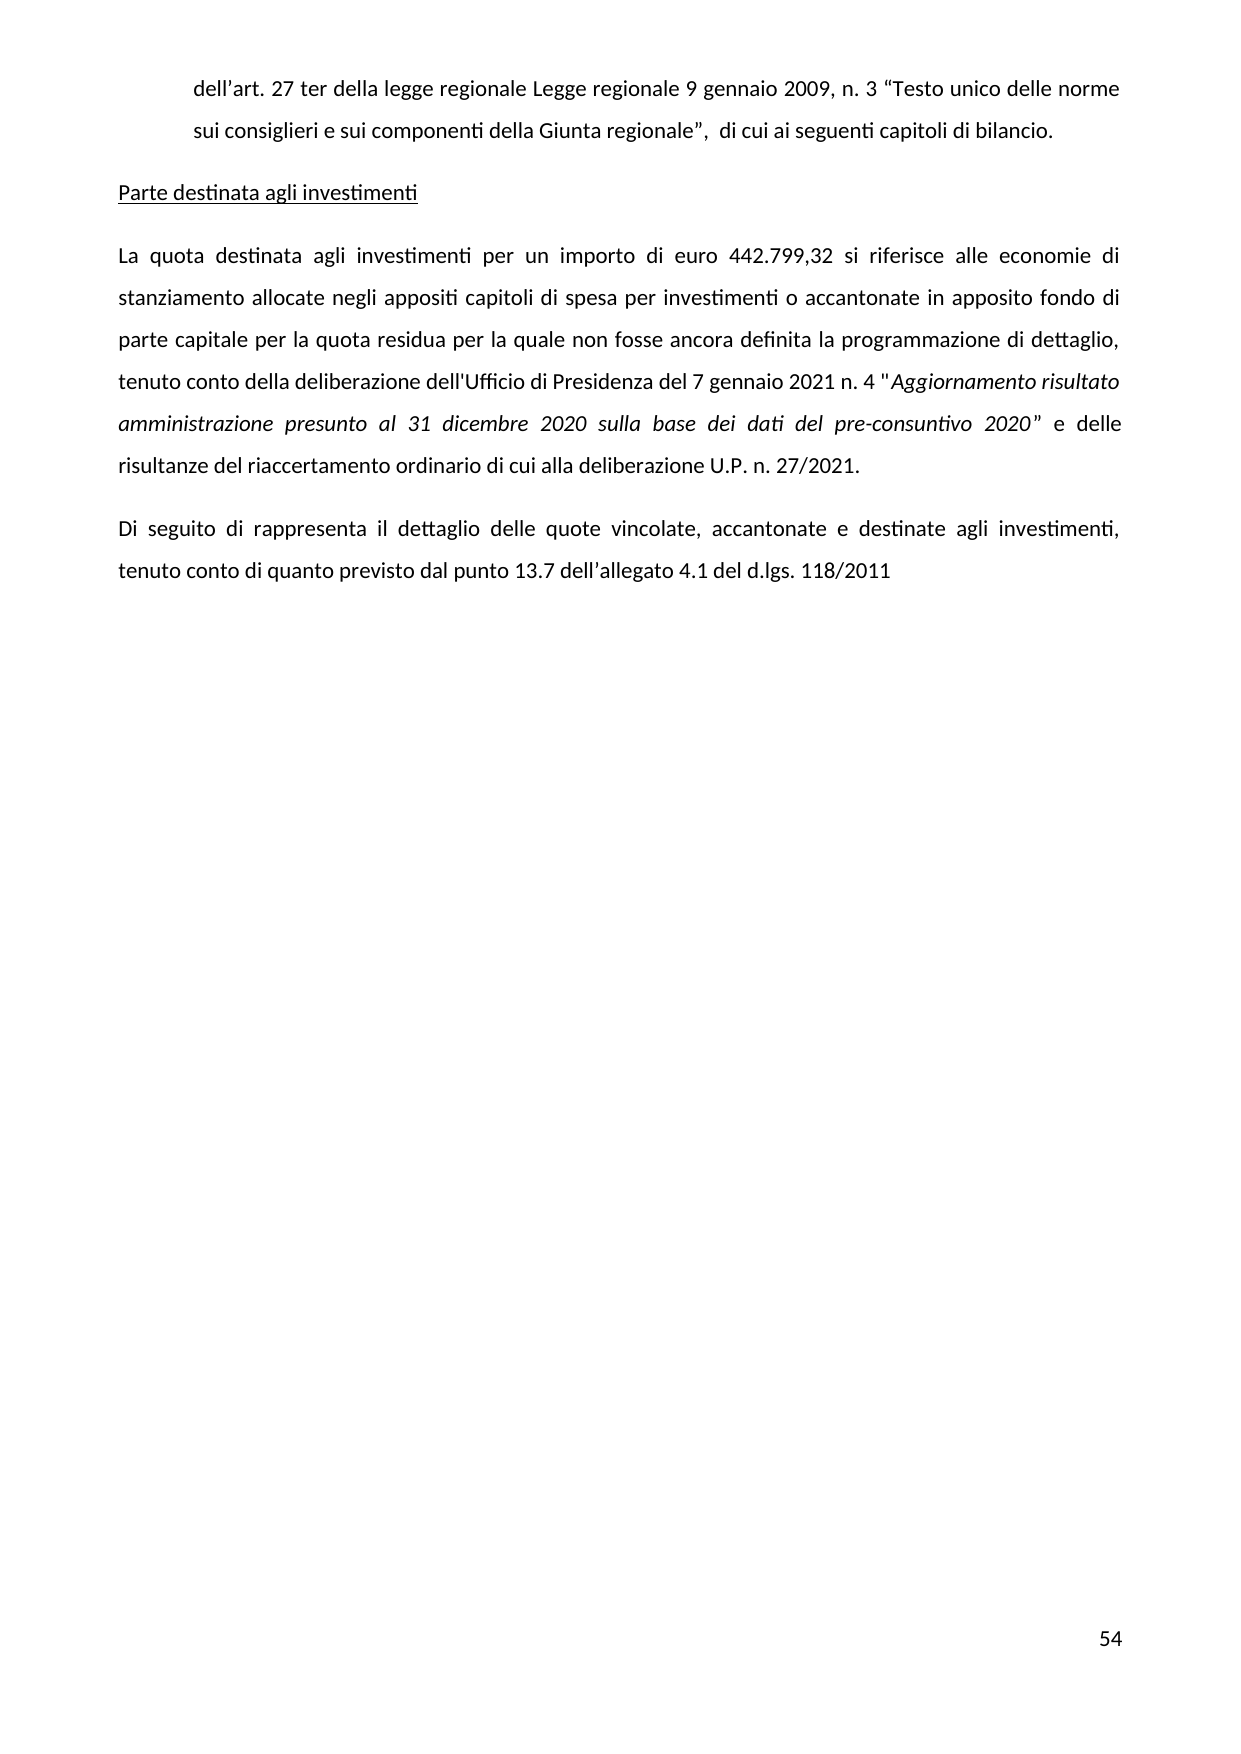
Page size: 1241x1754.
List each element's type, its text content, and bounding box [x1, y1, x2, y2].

text Di seguito di rappresenta il dettaglio delle quote vincolate, accantonate e destinate agli investimenti, tenuto conto di quanto previsto dal punto 13.7 dell’allegato 4.1 del d.lgs. 118/2011 [118, 514, 1122, 584]
text La quota destinata agli investimenti per un importo di euro 442.799,32 si riferisce alle economie di stanziamento allocate negli appositi capitoli di spesa per investimenti o accantonate in apposito fondo di parte capitale per la quota residua per la quale non fosse ancora definita la programmazione di dettaglio, tenuto conto della deliberazione dell'Ufficio di Presidenza del 7 gennaio 2021 n. 4 "Aggiornamento risultato amministrazione presunto al 31 dicembre 2020 sulla base dei dati del pre-consuntivo 2020” e delle risultanze del riaccertamento ordinario di cui alla deliberazione U.P. n. 27/2021. [118, 241, 1122, 479]
list dell’art. 27 ter della legge regionale Legge regionale 9 gennaio 2009, n. 3 “Testo unico delle norme sui consiglieri e sui componenti della Giunta regionale”, di cui ai seguenti capitoli di bilancio. [118, 74, 1122, 144]
text Parte destinata agli investimenti [118, 178, 1122, 207]
